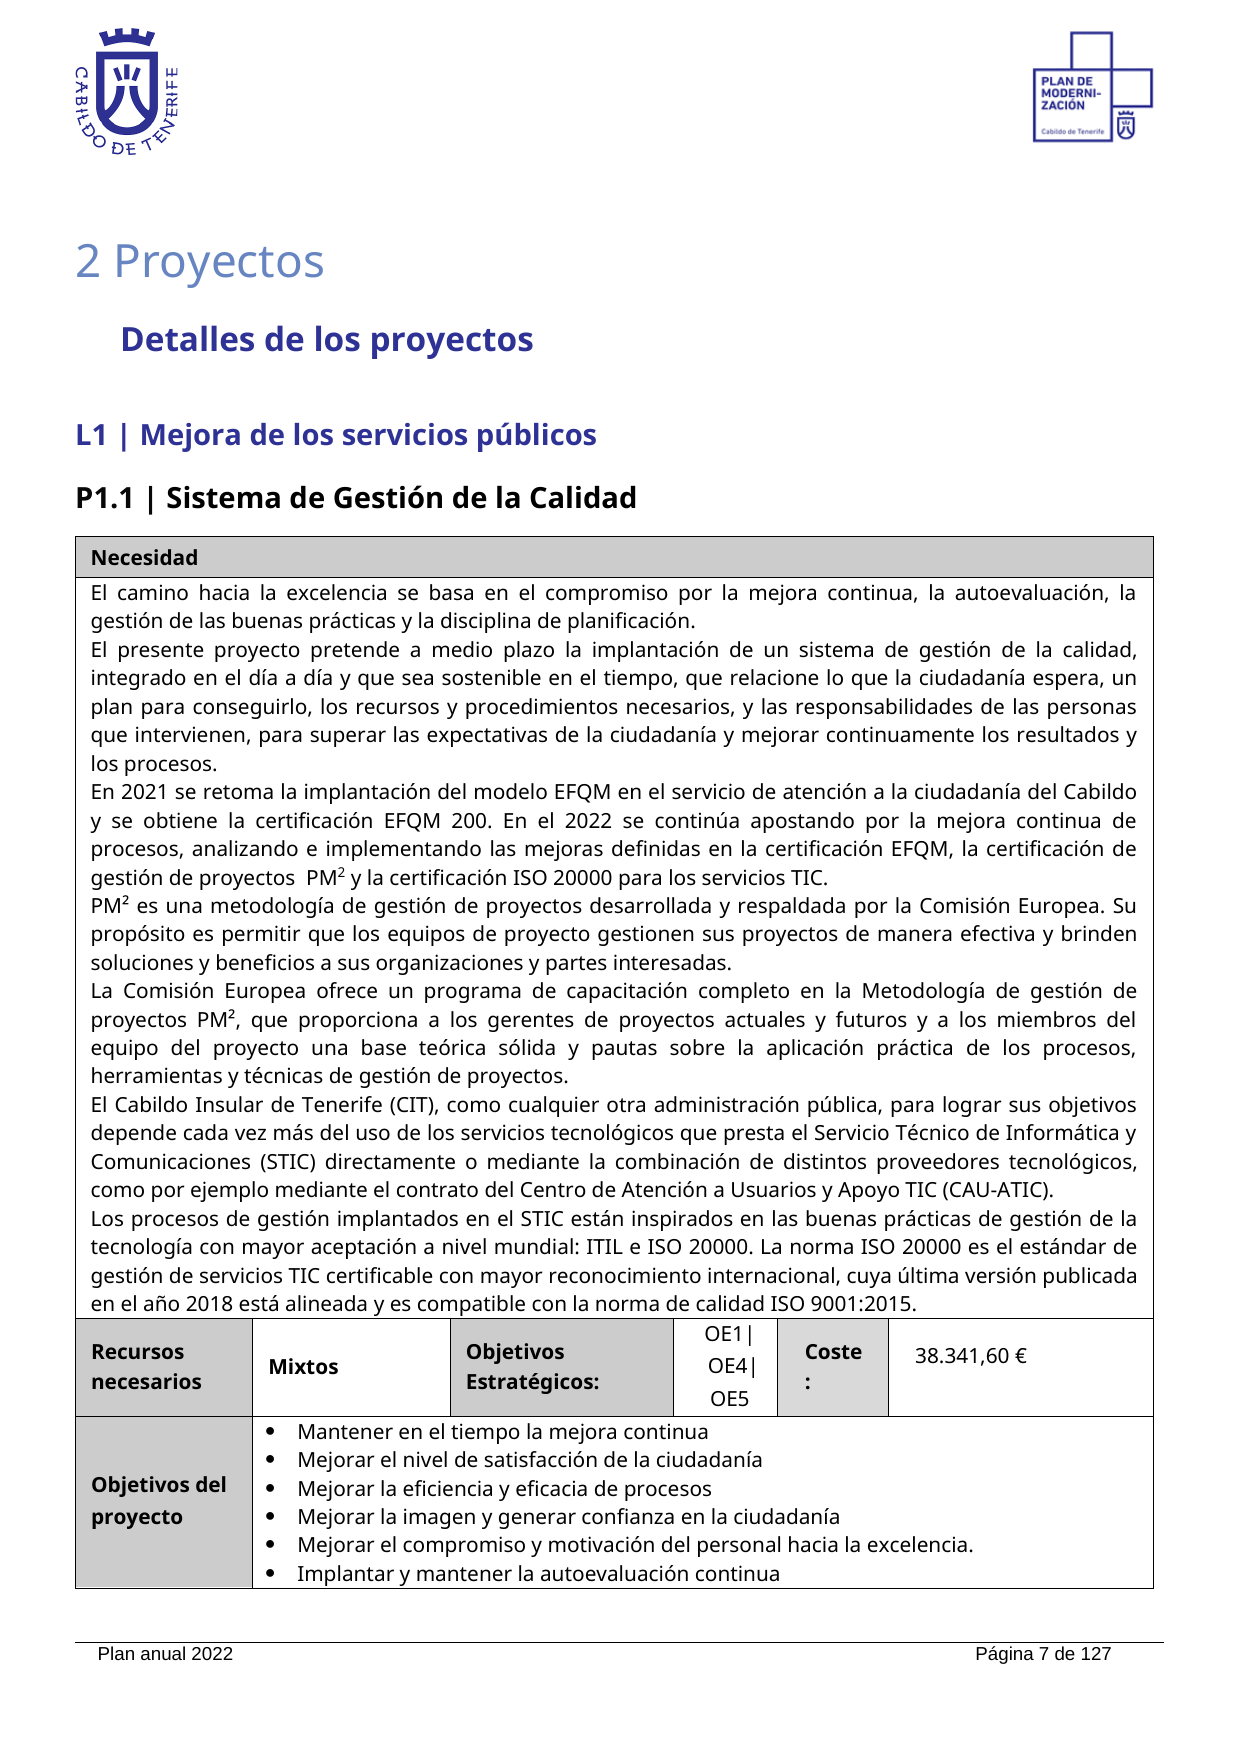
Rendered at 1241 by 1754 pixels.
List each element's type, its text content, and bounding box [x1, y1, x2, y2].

table_cell El camino hacia la excelencia se basa en el compromiso por la mejora continua, la autoevaluación, la gestión de las buenas prácticas y la disciplina de planificación. El presente proyecto pretende a medio plazo la implantación de un sistema de gestión de la calidad, integrado en el día a día y que sea sostenible en el tiempo, que relacione lo que la ciudadanía espera, un plan para conseguirlo, los recursos y procedimientos necesarios, y las responsabilidades de las personas que intervienen, para superar las expectativas de la ciudadanía y mejorar continuamente los resultados y los procesos. En 2021 se retoma la implantación del modelo EFQM en el servicio de atención a la ciudadanía del Cabildo y se obtiene la certificación EFQM 200. En el 2022 se continúa apostando por la mejora continua de procesos, analizando e implementando las mejoras definidas en la certificación EFQM, la certificación de gestión de proyectos PM2 y la certificación ISO 20000 para los servicios TIC. PM² es una metodología de gestión de proyectos desarrollada y respaldada por la Comisión Europea. Su propósito es permitir que los equipos de proyecto gestionen sus proyectos de manera efectiva y brinden soluciones y beneficios a sus organizaciones y partes interesadas. La Comisión Europea ofrece un programa de capacitación completo en la Metodología de gestión de proyectos PM², que proporciona a los gerentes de proyectos actuales y futuros y a los miembros del equipo del proyecto una base teórica sólida y pautas sobre la aplicación práctica de los procesos, herramientas y técnicas de gestión de proyectos. El Cabildo Insular de Tenerife (CIT), como cualquier otra administración pública, para lograr sus objetivos depende cada vez más del uso de los servicios tecnológicos que presta el Servicio Técnico de Informática y Comunicaciones (STIC) directamente o mediante la combinación de distintos proveedores tecnológicos, como por ejemplo mediante el contrato del Centro de Atención a Usuarios y Apoyo TIC (CAU-ATIC). Los procesos de gestión implantados en el STIC están inspirados en las buenas prácticas de gestión de la tecnología con mayor aceptación a nivel mundial: ITIL e ISO 20000. La norma ISO 20000 es el estándar de gestión de servicios TIC certificable con mayor reconocimiento internacional, cuya última versión publicada en el año 2018 está alineada y es compatible con la norma de calidad ISO 9001:2015. [76, 578, 1153, 1318]
text L1 | Mejora de los servicios públicos [75, 414, 1068, 454]
text P1.1 | Sistema de Gestión de la Calidad [75, 478, 1165, 517]
table_header Necesidad [76, 537, 1153, 577]
table_cell Coste: [778, 1319, 888, 1416]
subtitle 2 Proyectos [337, 229, 1165, 291]
table_cell Mantener en el tiempo la mejora continua Mejorar el nivel de satisfacción de la ciudadanía Mejorar la eficiencia y eficacia de procesos Mejorar la imagen y generar confianza en la ciudadanía Mejorar el compromiso y motivación del personal hacia la excelencia. Implantar y mantener la autoevaluación continua [253, 1417, 1153, 1587]
table_cell Objetivos del proyecto [76, 1417, 252, 1587]
table_cell Mixtos [253, 1319, 450, 1416]
table_cell Recursos necesarios [76, 1319, 252, 1416]
table_cell 38.341,60 € [889, 1319, 1153, 1416]
subtitle Detalles de los proyectos [534, 316, 1165, 361]
table_cell Objetivos Estratégicos: [451, 1319, 673, 1416]
table_cell OE1|OE4| OE5 [674, 1319, 777, 1416]
